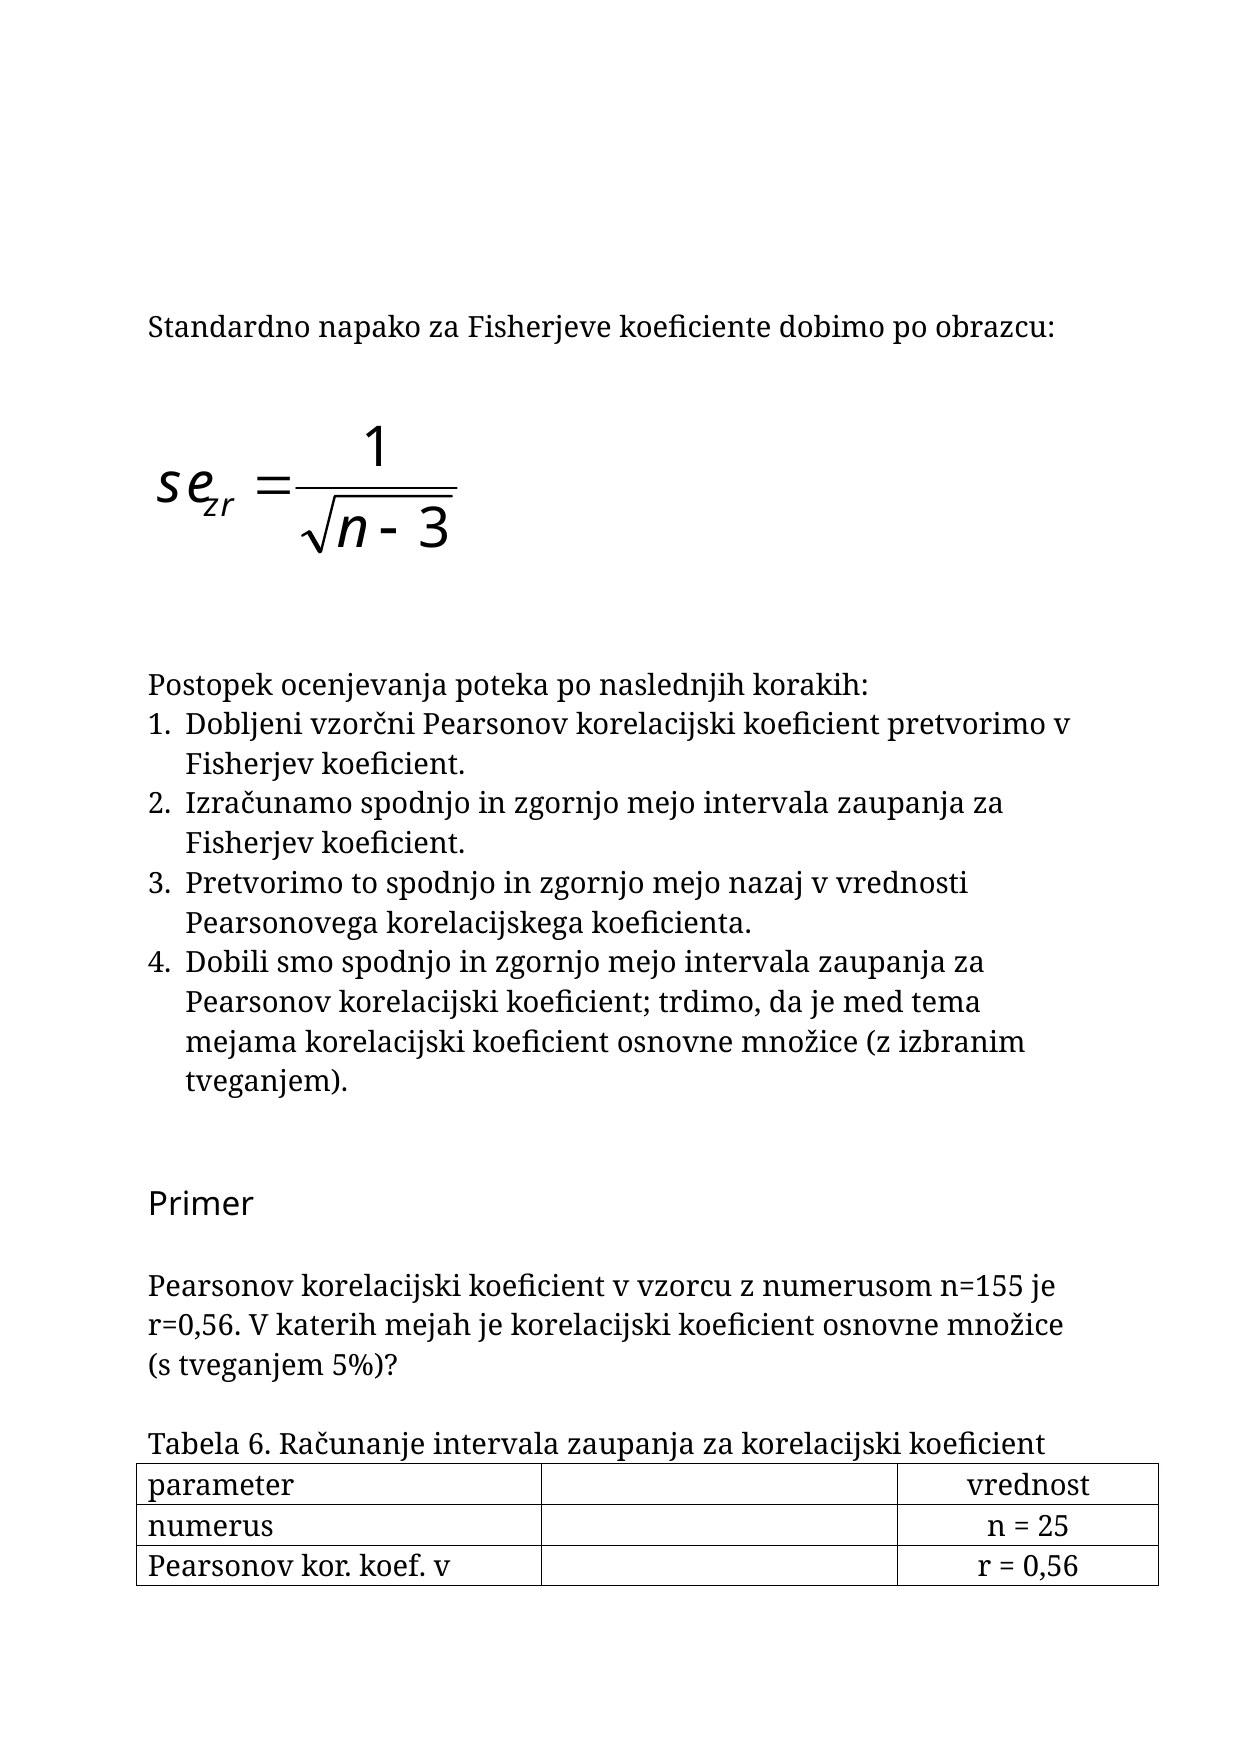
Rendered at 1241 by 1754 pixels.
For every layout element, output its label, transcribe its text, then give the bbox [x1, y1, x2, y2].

table_cell n = 25 [898, 1505, 1158, 1545]
table_header [136, 380, 541, 597]
table_header [136, 148, 541, 187]
list Izračunamo spodnjo in zgornjo mejo intervala zaupanja za Fisherjev koeficient. [148, 783, 1093, 862]
text Postopek ocenjevanja poteka po naslednjih korakih: [148, 664, 1093, 703]
list Dobili smo spodnjo in zgornjo mejo intervala zaupanja za Pearsonov korelacijski koeficient; trdimo, da je med tema mejama korelacijski koeficient osnovne množice (z izbranim tveganjem). [148, 942, 1093, 1100]
table_header parameter [137, 1464, 541, 1504]
table_header vrednost [898, 1464, 1158, 1504]
text Tabela 6. Računanje intervala zaupanja za korelacijski koeficient [148, 1423, 1093, 1463]
table_cell r = 0,56 [898, 1546, 1158, 1585]
text Pearsonov korelacijski koeficient v vzorcu z numerusom n=155 je r=0,56. V katerih mejah je korelacijski koeficient osnovne množice (s tveganjem 5%)? [148, 1265, 1093, 1384]
list Pretvorimo to spodnjo in zgornjo mejo nazaj v vrednosti Pearsonovega korelacijskega koeficienta. [148, 862, 1093, 942]
table_cell numerus [137, 1505, 541, 1545]
table_cell [542, 1546, 897, 1585]
table_cell Pearsonov kor. koef. v [137, 1546, 541, 1585]
list Dobljeni vzorčni Pearsonov korelacijski koeficient pretvorimo v Fisherjev koeficient. [148, 703, 1093, 783]
table_header Primer [136, 1180, 429, 1225]
table_header [542, 1464, 897, 1504]
text Standardno napako za Fisherjeve koeficiente dobimo po obrazcu: [148, 306, 1093, 346]
table_cell [542, 1505, 897, 1545]
